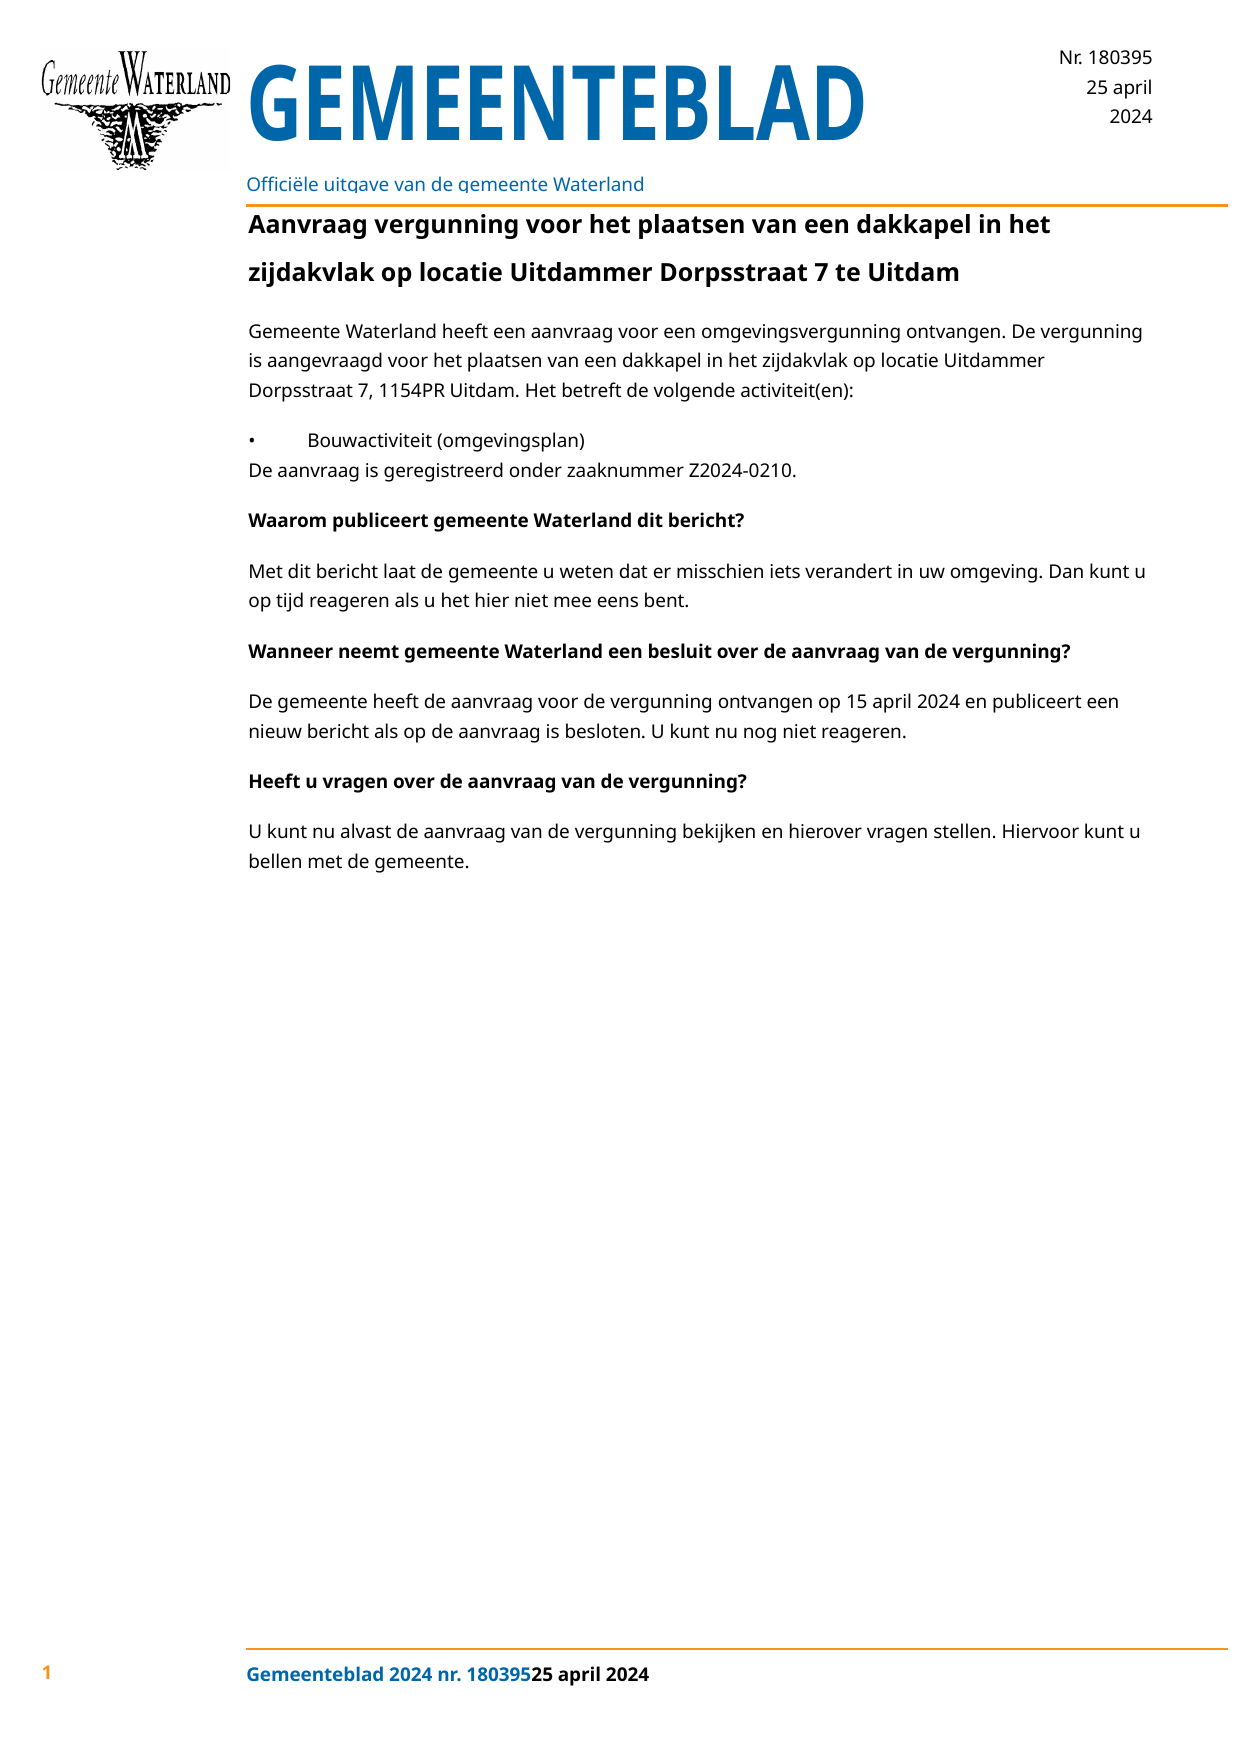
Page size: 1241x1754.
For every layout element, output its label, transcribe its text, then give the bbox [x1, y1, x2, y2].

picture [41, 47, 231, 172]
text Aanvraag vergunning voor het plaatsen van een dakkapel in het zijdakvlak op locatie Uitdammer Dorpsstraat 7 te Uitdam [248, 207, 1152, 288]
list Bouwactiviteit (omgevingsplan) [248, 427, 1152, 453]
text Wanneer neemt gemeente Waterland een besluit over de aanvraag van de vergunning? [248, 638, 1152, 664]
text Waarom publiceert gemeente Waterland dit bericht? [248, 507, 1152, 533]
text De aanvraag is geregistreerd onder zaaknummer Z2024-0210. [248, 457, 1152, 483]
text Met dit bericht laat de gemeente u weten dat er misschien iets verandert in uw omgeving. Dan kunt u op tijd reageren als u het hier niet mee eens bent. [248, 558, 1152, 613]
text Heeft u vragen over de aanvraag van de vergunning? [248, 768, 1152, 794]
text Gemeente Waterland heeft een aanvraag voor een omgevingsvergunning ontvangen. De vergunning is aangevraagd voor het plaatsen van een dakkapel in het zijdakvlak op locatie Uitdammer Dorpsstraat 7, 1154PR Uitdam. Het betreft de volgende activiteit(en): [248, 318, 1152, 403]
text U kunt nu alvast de aanvraag van de vergunning bekijken en hierover vragen stellen. Hiervoor kunt u bellen met de gemeente. [248, 819, 1152, 874]
text De gemeente heeft de aanvraag voor de vergunning ontvangen op 15 april 2024 en publiceert een nieuw bericht als op de aanvraag is besloten. U kunt nu nog niet reageren. [248, 688, 1152, 744]
